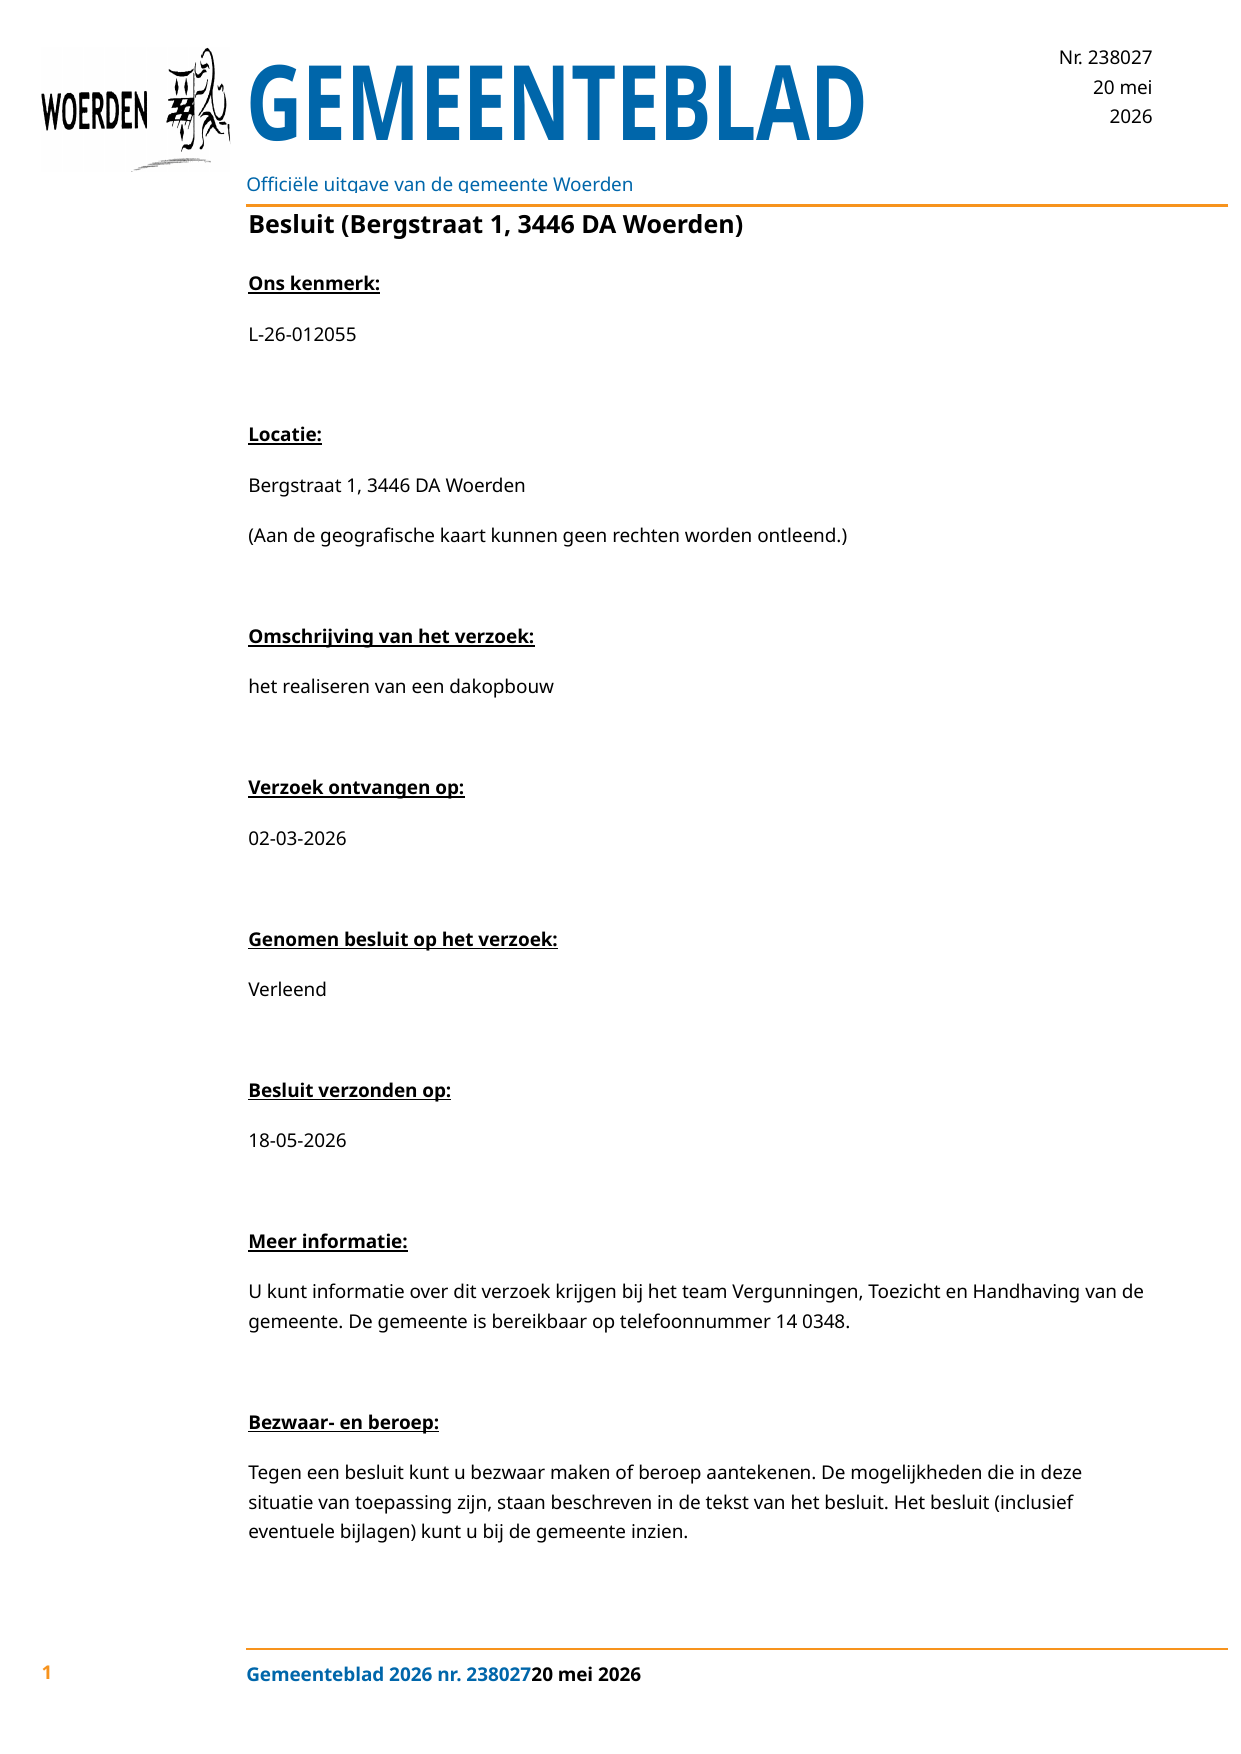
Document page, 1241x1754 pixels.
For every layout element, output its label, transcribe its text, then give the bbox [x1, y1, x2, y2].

text Verleend [248, 976, 1152, 1002]
text Meer informatie: [248, 1228, 1152, 1254]
text het realiseren van een dakopbouw [248, 674, 1152, 699]
picture [41, 47, 231, 172]
text U kunt informatie over dit verzoek krijgen bij het team Vergunningen, Toezicht en Handhaving van de gemeente. De gemeente is bereikbaar op telefoonnummer 14 0348. [248, 1279, 1152, 1334]
text 02-03-2026 [248, 825, 1152, 851]
text Bergstraat 1, 3446 DA Woerden [248, 472, 1152, 498]
text Bezwaar- en beroep: [248, 1409, 1152, 1435]
text 18-05-2026 [248, 1127, 1152, 1153]
text L-26-012055 [248, 321, 1152, 346]
text Ons kenmerk: [248, 270, 1152, 296]
text (Aan de geografische kaart kunnen geen rechten worden ontleend.) [248, 522, 1152, 548]
text Locatie: [248, 422, 1152, 447]
text Besluit (Bergstraat 1, 3446 DA Woerden) [248, 207, 1152, 241]
text Genomen besluit op het verzoek: [248, 926, 1152, 951]
text Omschrijving van het verzoek: [248, 623, 1152, 649]
text Besluit verzonden op: [248, 1077, 1152, 1103]
text Tegen een besluit kunt u bezwaar maken of beroep aantekenen. De mogelijkheden die in deze situatie van toepassing zijn, staan beschreven in de tekst van het besluit. Het besluit (inclusief eventuele bijlagen) kunt u bij de gemeente inzien. [248, 1459, 1152, 1544]
text Verzoek ontvangen op: [248, 774, 1152, 800]
